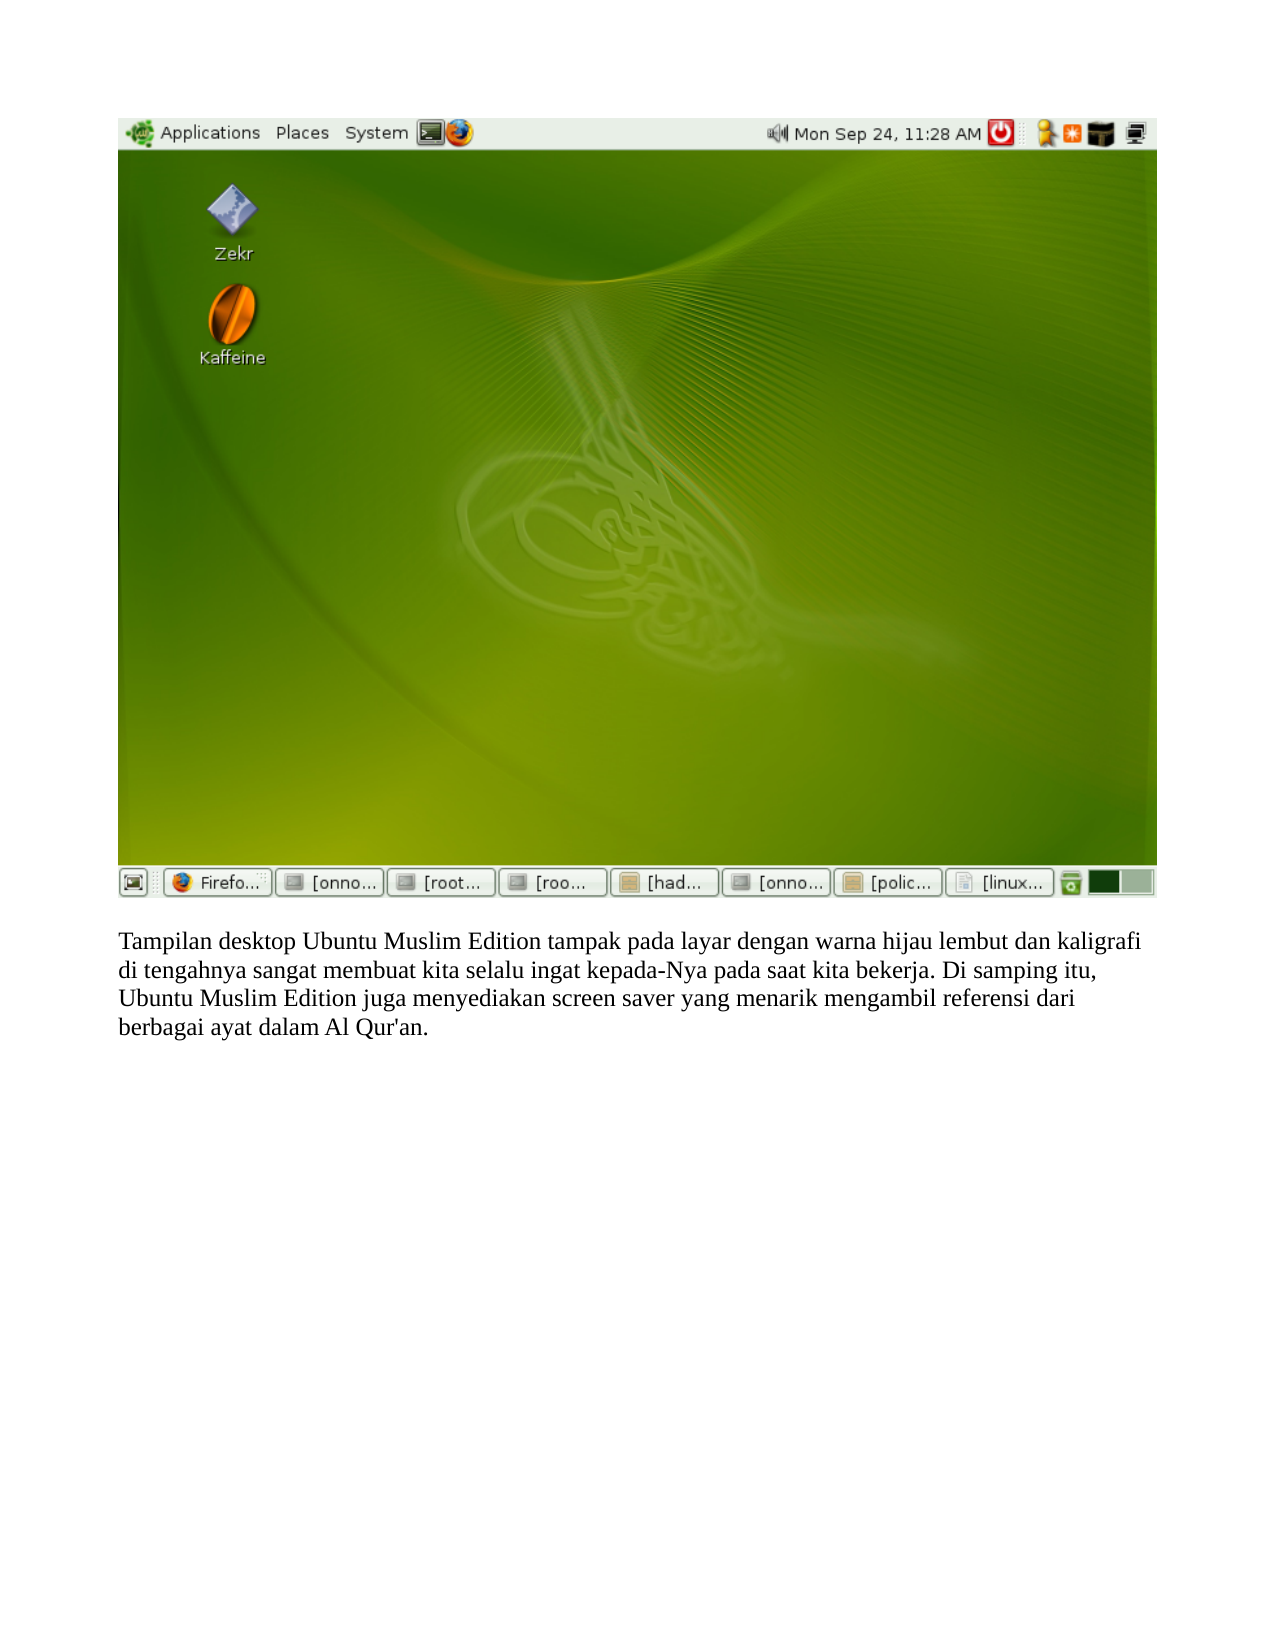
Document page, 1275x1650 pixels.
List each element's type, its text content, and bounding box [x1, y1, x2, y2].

text Tampilan desktop Ubuntu Muslim Edition tampak pada layar dengan warna hijau lembut dan kaligrafi di tengahnya sangat membuat kita selalu ingat kepada-Nya pada saat kita bekerja. Di samping itu, Ubuntu Muslim Edition juga menyediakan screen saver yang menarik mengambil referensi dari berbagai ayat dalam Al Qur'an. [118, 926, 1157, 1041]
picture [118, 118, 1157, 898]
